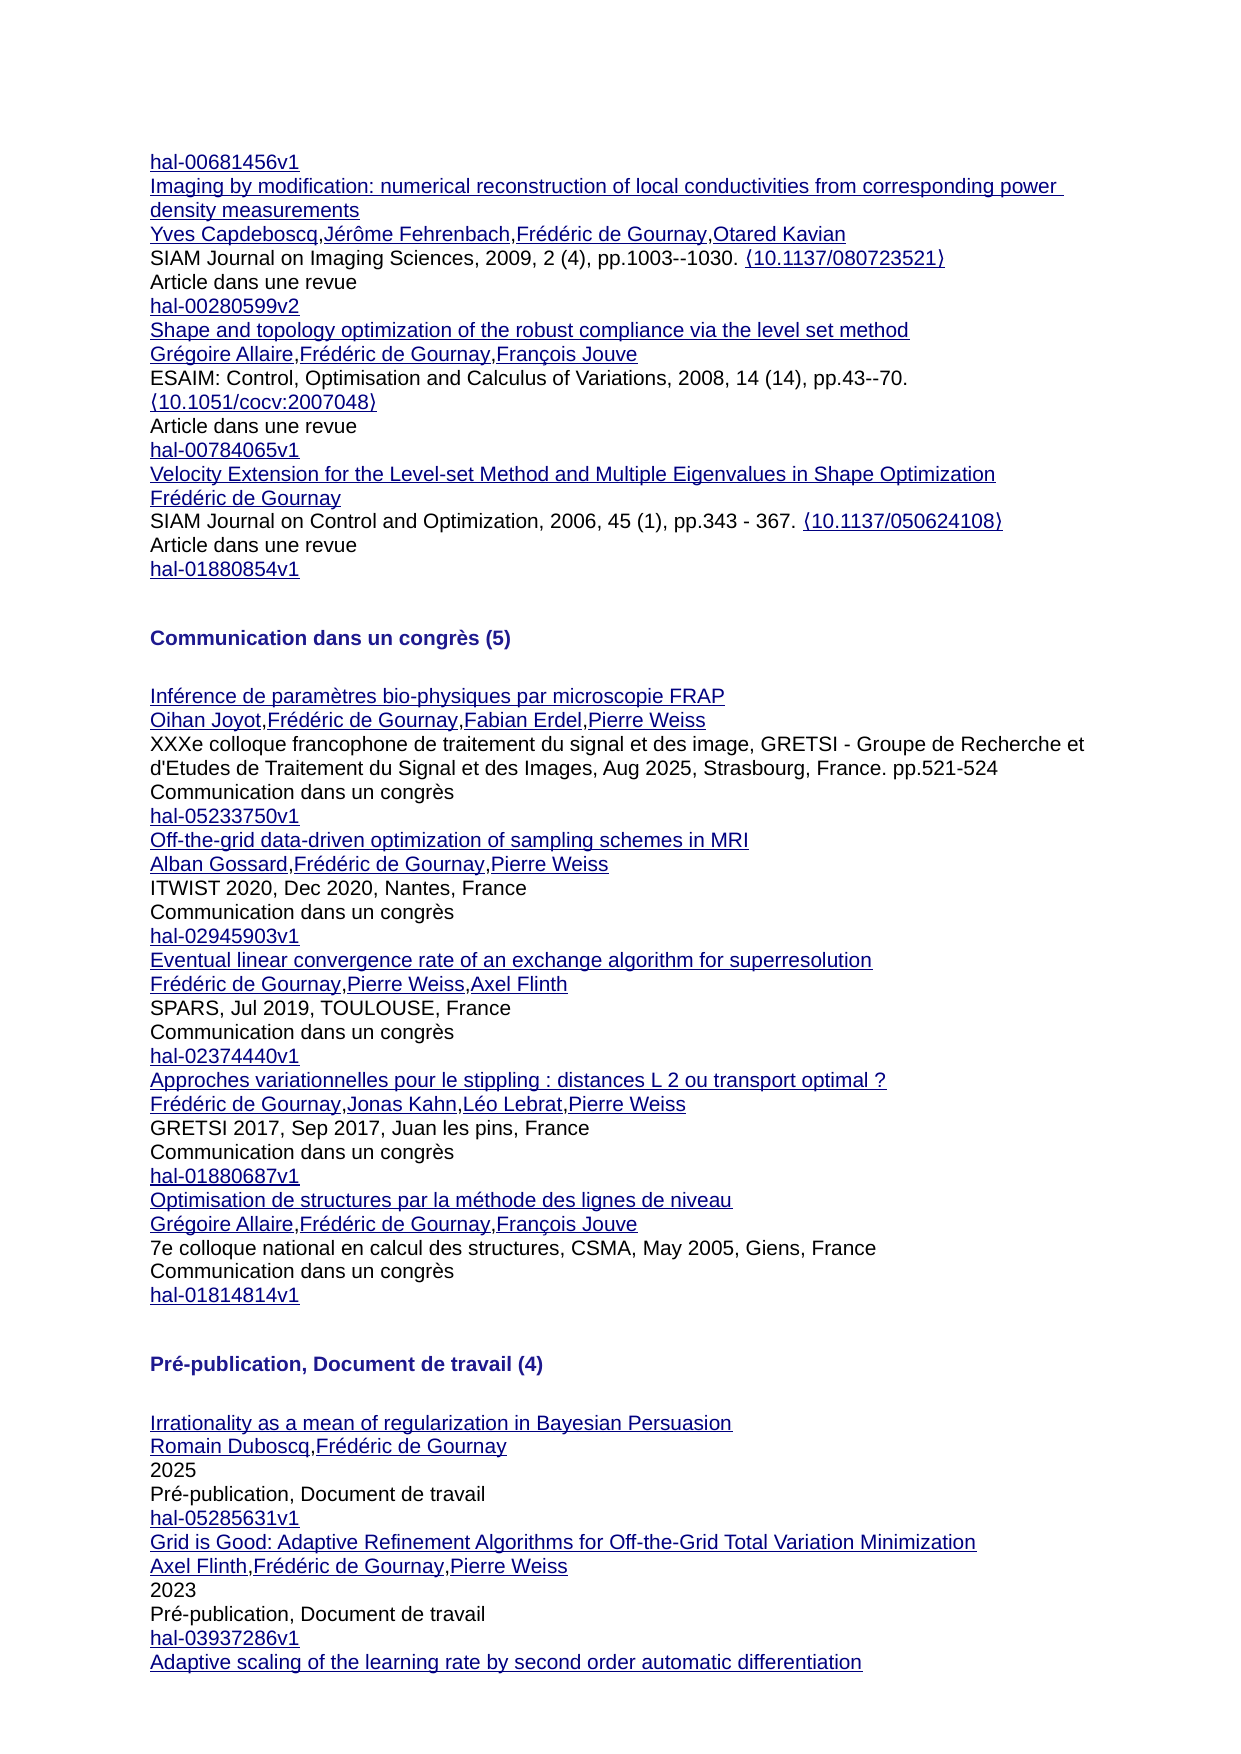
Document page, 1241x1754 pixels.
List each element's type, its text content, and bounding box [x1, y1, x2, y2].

table_cell Grid is Good: Adaptive Refinement Algorithms for Off-the-Grid Total Variation Minimization Axel Flinth,Frédéric de Gournay,Pierre Weiss 2023 Pré-publication, Document de travail hal-03937286v1 [150, 1530, 1090, 1650]
table_cell Adaptive scaling of the learning rate by second order automatic differentiation [150, 1650, 1090, 1674]
subtitle Communication dans un congrès (5) [150, 626, 1090, 650]
table_cell Velocity Extension for the Level-set Method and Multiple Eigenvalues in Shape Optimization Frédéric de Gournay SIAM Journal on Control and Optimization, 2006, 45 (1), pp.343 - 367. ⟨10.1137/050624108⟩ Article dans une revue hal-01880854v1 [150, 461, 1090, 581]
table_cell Imaging by modification: numerical reconstruction of local conductivities from corresponding power density measurements Yves Capdeboscq,Jérôme Fehrenbach,Frédéric de Gournay,Otared Kavian SIAM Journal on Imaging Sciences, 2009, 2 (4), pp.1003--1030. ⟨10.1137/080723521⟩ Article dans une revue hal-00280599v2 [150, 174, 1090, 318]
table_cell hal-00681456v1 [150, 150, 1090, 174]
subtitle Pré-publication, Document de travail (4) [150, 1352, 1090, 1376]
table_cell Optimisation de structures par la méthode des lignes de niveau Grégoire Allaire,Frédéric de Gournay,François Jouve 7e colloque national en calcul des structures, CSMA, May 2005, Giens, France Communication dans un congrès hal-01814814v1 [150, 1188, 1090, 1307]
table_cell Off-the-grid data-driven optimization of sampling schemes in MRI Alban Gossard,Frédéric de Gournay,Pierre Weiss ITWIST 2020, Dec 2020, Nantes, France Communication dans un congrès hal-02945903v1 [150, 828, 1090, 948]
table_header Irrationality as a mean of regularization in Bayesian Persuasion Romain Duboscq,Frédéric de Gournay 2025 Pré-publication, Document de travail hal-05285631v1 [150, 1410, 1090, 1530]
table_cell Approches variationnelles pour le stippling : distances L 2 ou transport optimal ? Frédéric de Gournay,Jonas Kahn,Léo Lebrat,Pierre Weiss GRETSI 2017, Sep 2017, Juan les pins, France Communication dans un congrès hal-01880687v1 [150, 1068, 1090, 1187]
table_header Inférence de paramètres bio-physiques par microscopie FRAP Oihan Joyot,Frédéric de Gournay,Fabian Erdel,Pierre Weiss XXXe colloque francophone de traitement du signal et des image, GRETSI - Groupe de Recherche et d'Etudes de Traitement du Signal et des Images, Aug 2025, Strasbourg, France. pp.521-524 Communication dans un congrès hal-05233750v1 [150, 684, 1090, 828]
table_cell Shape and topology optimization of the robust compliance via the level set method Grégoire Allaire,Frédéric de Gournay,François Jouve ESAIM: Control, Optimisation and Calculus of Variations, 2008, 14 (14), pp.43--70. ⟨10.1051/cocv:2007048⟩ Article dans une revue hal-00784065v1 [150, 318, 1090, 461]
table_cell Eventual linear convergence rate of an exchange algorithm for superresolution Frédéric de Gournay,Pierre Weiss,Axel Flinth SPARS, Jul 2019, TOULOUSE, France Communication dans un congrès hal-02374440v1 [150, 948, 1090, 1068]
